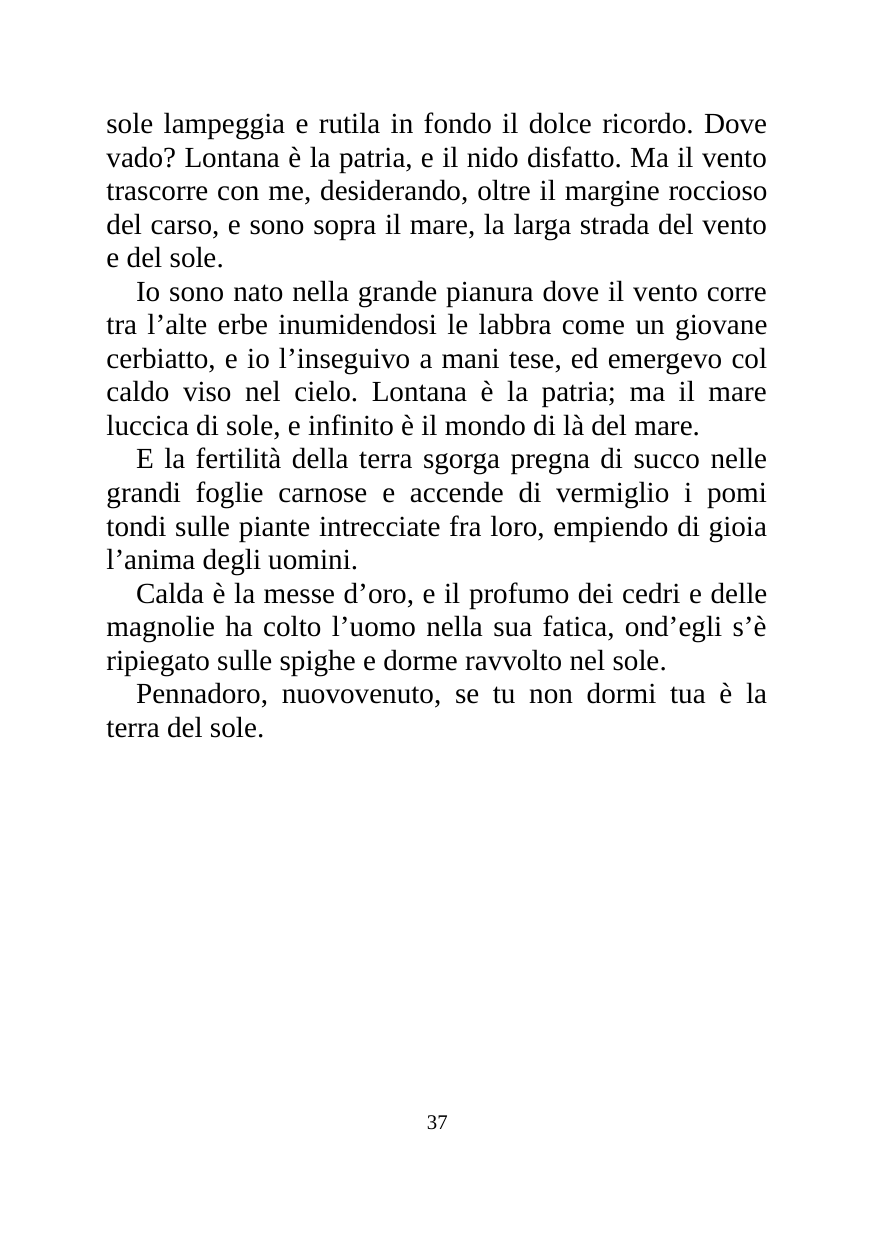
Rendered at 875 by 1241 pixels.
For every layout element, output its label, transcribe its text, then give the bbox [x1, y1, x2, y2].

text Calda è la messe d’oro, e il profumo dei cedri e delle magnolie ha colto l’uomo nella sua fatica, ond’egli s’è ripiegato sulle spighe e dorme ravvolto nel sole. [106, 576, 768, 676]
text sole lampeggia e rutila in fondo il dolce ricordo. Dove vado? Lontana è la patria, e il nido disfatto. Ma il vento trascorre con me, desiderando, oltre il margine roccioso del carso, e sono sopra il mare, la larga strada del vento e del sole. [106, 106, 768, 274]
text Io sono nato nella grande pianura dove il vento corre tra l’alte erbe inumidendosi le labbra come un giovane cerbiatto, e io l’inseguivo a mani tese, ed emergevo col caldo viso nel cielo. Lontana è la patria; ma il mare luccica di sole, e infinito è il mondo di là del mare. [106, 274, 768, 442]
text E la fertilità della terra sgorga pregna di succo nelle grandi foglie carnose e accende di vermiglio i pomi tondi sulle piante intrecciate fra loro, empiendo di gioia l’anima degli uomini. [106, 442, 768, 576]
text Pennadoro, nuovovenuto, se tu non dormi tua è la terra del sole. [106, 676, 768, 743]
